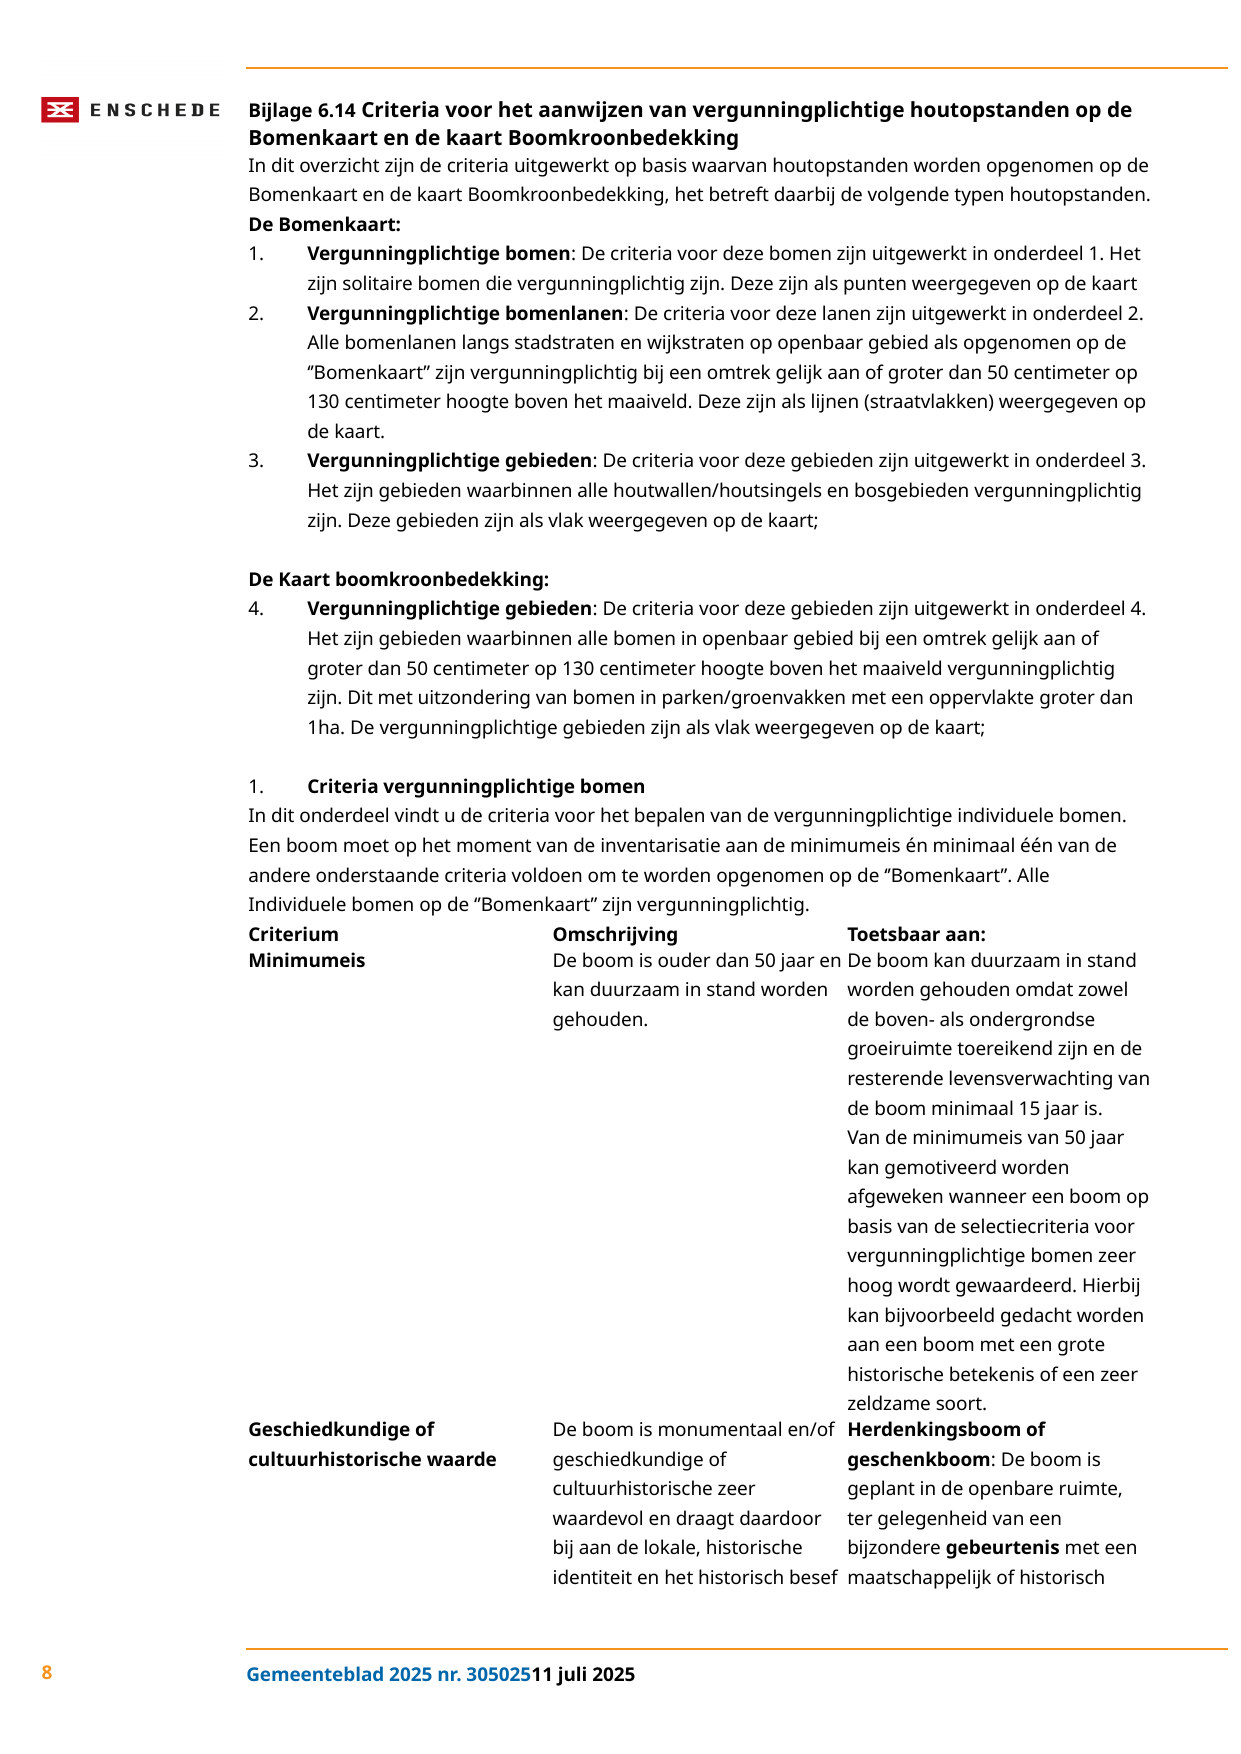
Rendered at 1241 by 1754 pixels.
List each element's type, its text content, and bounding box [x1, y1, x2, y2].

table_cell Herdenkingsboom of geschenkboom: De boom is geplant in de openbare ruimte, ter gelegenheid van een bijzondere gebeurtenis met een maatschappelijk of historisch [847, 1416, 1152, 1590]
list Vergunningplichtige bomen: De criteria voor deze bomen zijn uitgewerkt in onderdeel 1. Het zijn solitaire bomen die vergunningplichtig zijn. Deze zijn als punten weergegeven op de kaart [248, 241, 1152, 296]
list Vergunningplichtige gebieden: De criteria voor deze gebieden zijn uitgewerkt in onderdeel 3. Het zijn gebieden waarbinnen alle houtwallen/houtsingels en bosgebieden vergunningplichtig zijn. Deze gebieden zijn als vlak weergegeven op de kaart; [248, 448, 1152, 532]
table_cell Minimumeis [248, 947, 552, 1416]
table_header Criterium [248, 921, 552, 947]
table_cell De boom kan duurzaam in stand worden gehouden omdat zowel de boven- als ondergrondse groeiruimte toereikend zijn en de resterende levensverwachting van de boom minimaal 15 jaar is. Van de minimumeis van 50 jaar kan gemotiveerd worden afgeweken wanneer een boom op basis van de selectiecriteria voor vergunningplichtige bomen zeer hoog wordt gewaardeerd. Hierbij kan bijvoorbeeld gedacht worden aan een boom met een grote historische betekenis of een zeer zeldzame soort. [847, 947, 1152, 1416]
list Criteria vergunningplichtige bomen [248, 773, 1152, 799]
table_header Toetsbaar aan: [847, 921, 1152, 947]
text In dit overzicht zijn de criteria uitgewerkt op basis waarvan houtopstanden worden opgenomen op de Bomenkaart en de kaart Boomkroonbedekking, het betreft daarbij de volgende typen houtopstanden. [248, 152, 1152, 207]
picture [41, 47, 231, 172]
table_cell Geschiedkundige of cultuurhistorische waarde [248, 1416, 552, 1590]
text De Kaart boomkroonbedekking: [248, 566, 1152, 592]
text In dit onderdeel vindt u de criteria voor het bepalen van de vergunningplichtige individuele bomen. Een boom moet op het moment van de inventarisatie aan de minimumeis én minimaal één van de andere onderstaande criteria voldoen om te worden opgenomen op de ‘’Bomenkaart”. Alle Individuele bomen op de ‘’Bomenkaart” zijn vergunningplichtig. [248, 803, 1152, 917]
table_header Omschrijving [553, 921, 847, 947]
list Vergunningplichtige bomenlanen: De criteria voor deze lanen zijn uitgewerkt in onderdeel 2. Alle bomenlanen langs stadstraten en wijkstraten op openbaar gebied als opgenomen op de ‘’Bomenkaart” zijn vergunningplichtig bij een omtrek gelijk aan of groter dan 50 centimeter op 130 centimeter hoogte boven het maaiveld. Deze zijn als lijnen (straatvlakken) weergegeven op de kaart. [248, 300, 1152, 444]
text Bijlage 6.14 Criteria voor het aanwijzen van vergunningplichtige houtopstanden op de Bomenkaart en de kaart Boomkroonbedekking [248, 95, 1152, 152]
table_cell De boom is ouder dan 50 jaar en kan duurzaam in stand worden gehouden. [553, 947, 847, 1416]
list Vergunningplichtige gebieden: De criteria voor deze gebieden zijn uitgewerkt in onderdeel 4. Het zijn gebieden waarbinnen alle bomen in openbaar gebied bij een omtrek gelijk aan of groter dan 50 centimeter op 130 centimeter hoogte boven het maaiveld vergunningplichtig zijn. Dit met uitzondering van bomen in parken/groenvakken met een oppervlakte groter dan 1ha. De vergunningplichtige gebieden zijn als vlak weergegeven op de kaart; [248, 596, 1152, 739]
text De Bomenkaart: [248, 211, 1152, 237]
table_cell De boom is monumentaal en/of geschiedkundige of cultuurhistorische zeer waardevol en draagt daardoor bij aan de lokale, historische identiteit en het historisch besef [553, 1416, 847, 1590]
